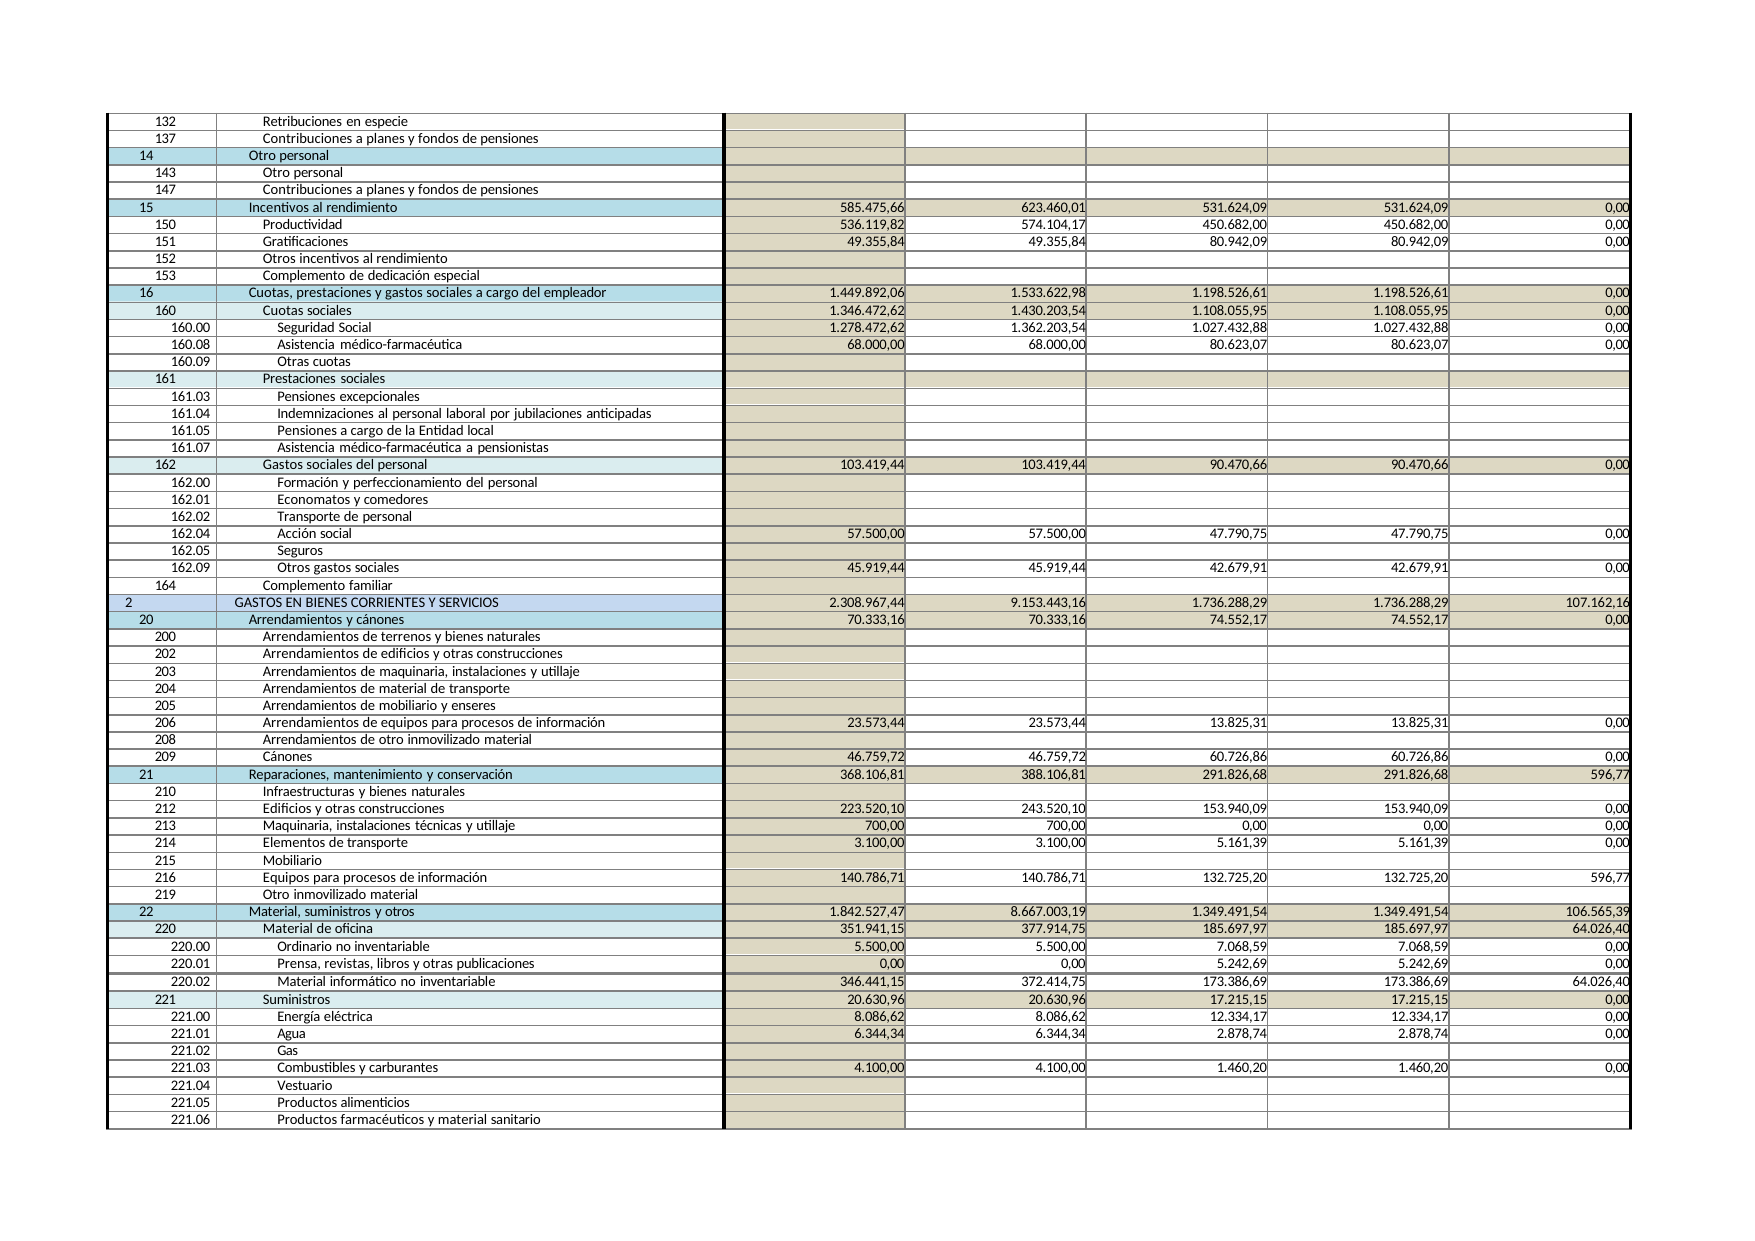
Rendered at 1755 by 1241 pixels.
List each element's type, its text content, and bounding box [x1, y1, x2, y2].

table_cell 0,00 [1087, 819, 1267, 834]
table_cell 5.242,69 [1087, 956, 1267, 972]
table_cell 80.942,09 [1268, 234, 1448, 250]
table_cell 8.086,62 [906, 1009, 1085, 1025]
table_cell [726, 423, 904, 439]
table_cell [1450, 698, 1629, 714]
table_cell Asistencia médico-farmacéutica a pensionistas [217, 441, 722, 456]
table_cell [1087, 853, 1267, 868]
table_cell [906, 423, 1085, 439]
table_cell Gastos sociales del personal [217, 458, 722, 473]
table_cell 1.349.491,54 [1268, 905, 1448, 920]
table_cell Equipos para procesos de información [217, 870, 722, 886]
table_cell [726, 544, 904, 559]
table_cell 161.03 [109, 389, 216, 404]
table_cell [1268, 166, 1448, 181]
table_cell 220.01 [109, 956, 216, 972]
table_cell Arrendamientos y cánones [217, 612, 722, 628]
table_cell 162.05 [109, 544, 216, 559]
table_cell 596,77 [1450, 870, 1629, 886]
table_cell [1450, 148, 1629, 164]
table_cell 221.01 [109, 1026, 216, 1042]
table_cell [726, 630, 904, 645]
table_cell 1.362.203,54 [906, 320, 1085, 336]
table_cell Arrendamientos de equipos para procesos de información [217, 716, 722, 731]
table_cell [1450, 441, 1629, 456]
table_cell [1087, 355, 1267, 370]
table_cell [1450, 853, 1629, 868]
table_cell [1268, 681, 1448, 697]
table_cell 80.623,07 [1268, 337, 1448, 353]
table_cell [906, 1044, 1085, 1059]
table_cell [1087, 681, 1267, 697]
table_cell [1450, 269, 1629, 284]
table_cell [1450, 647, 1629, 662]
table_cell 147 [109, 183, 216, 198]
table_cell 6.344,34 [726, 1026, 904, 1042]
table_cell [1087, 492, 1267, 508]
table_header 372.414,75 [906, 975, 1085, 990]
table_cell [726, 647, 904, 662]
table_cell [906, 269, 1085, 284]
table_cell [906, 1095, 1085, 1111]
table_cell 17.215,15 [1087, 992, 1267, 1008]
table_cell [1268, 647, 1448, 662]
table_cell 221.00 [109, 1009, 216, 1025]
table_cell 368.106,81 [726, 767, 904, 783]
table_cell 531.624,09 [1087, 200, 1267, 216]
table_header Material informático no inventariable [217, 975, 722, 990]
table_cell 13.825,31 [1268, 716, 1448, 731]
table_cell 14 [109, 148, 216, 164]
table_cell 216 [109, 870, 216, 886]
table_cell [1087, 252, 1267, 267]
table_cell 80.942,09 [1087, 234, 1267, 250]
table_cell Arrendamientos de edificios y otras construcciones [217, 647, 722, 662]
table_cell Suministros [217, 992, 722, 1008]
table_cell [1268, 355, 1448, 370]
table_cell Agua [217, 1026, 722, 1042]
table_cell [726, 372, 904, 387]
table_cell [1268, 183, 1448, 198]
table_cell [1450, 355, 1629, 370]
table_cell [1087, 114, 1267, 129]
table_cell Material, suministros y otros [217, 905, 722, 920]
table_cell 1.460,20 [1087, 1061, 1267, 1076]
table_cell [906, 733, 1085, 748]
table_cell [1268, 698, 1448, 714]
table_cell 1.349.491,54 [1087, 905, 1267, 920]
table_cell 47.790,75 [1268, 527, 1448, 542]
table_cell [1087, 664, 1267, 679]
table_cell [906, 114, 1085, 129]
table_cell 206 [109, 716, 216, 731]
table_cell Material de oficina [217, 922, 722, 937]
table_cell 220.00 [109, 939, 216, 954]
table_cell [726, 148, 904, 164]
table_cell 210 [109, 784, 216, 800]
table_cell [1268, 114, 1448, 129]
table_cell [1450, 166, 1629, 181]
table_cell 153.940,09 [1087, 801, 1267, 817]
table_cell Ordinario no inventariable [217, 939, 722, 954]
table_cell Formación y perfeccionamiento del personal [217, 475, 722, 491]
table_cell [726, 1112, 904, 1128]
table_cell [726, 406, 904, 422]
table_cell 49.355,84 [726, 234, 904, 250]
table_cell Otro personal [217, 148, 722, 164]
table_cell [1450, 1044, 1629, 1059]
table_cell 45.919,44 [906, 561, 1085, 576]
table_cell 0,00 [1450, 1026, 1629, 1042]
table_cell Energía eléctrica [217, 1009, 722, 1025]
table_cell 221.04 [109, 1078, 216, 1093]
table_cell 291.826,68 [1087, 767, 1267, 783]
table_cell Otros incentivos al rendimiento [217, 252, 722, 267]
table_cell 1.460,20 [1268, 1061, 1448, 1076]
table_cell 0,00 [1450, 716, 1629, 731]
table_cell 700,00 [906, 819, 1085, 834]
table_cell 42.679,91 [1268, 561, 1448, 576]
table_cell 20 [109, 612, 216, 628]
table_cell 90.470,66 [1268, 458, 1448, 473]
table_cell 103.419,44 [906, 458, 1085, 473]
table_cell 1.198.526,61 [1087, 286, 1267, 301]
table_cell 6.344,34 [906, 1026, 1085, 1042]
table_cell 450.682,00 [1268, 217, 1448, 233]
table_cell [726, 887, 904, 903]
table_cell 161 [109, 372, 216, 387]
table_cell 209 [109, 750, 216, 765]
table_cell [906, 441, 1085, 456]
table_cell 15 [109, 200, 216, 216]
table_cell 5.242,69 [1268, 956, 1448, 972]
table_cell 70.333,16 [906, 612, 1085, 628]
table_cell 106.565,39 [1450, 905, 1629, 920]
table_cell 153 [109, 269, 216, 284]
table_cell 0,00 [1450, 750, 1629, 765]
table_cell [906, 784, 1085, 800]
table_cell [1087, 148, 1267, 164]
table_cell [1268, 1112, 1448, 1128]
table_cell 1.108.055,95 [1268, 303, 1448, 319]
table_cell [1268, 475, 1448, 491]
table_cell 223.520,10 [726, 801, 904, 817]
table_cell [726, 664, 904, 679]
table_cell [1087, 269, 1267, 284]
table_cell Complemento de dedicación especial [217, 269, 722, 284]
table_cell 90.470,66 [1087, 458, 1267, 473]
table_cell 219 [109, 887, 216, 903]
table_cell 46.759,72 [726, 750, 904, 765]
table_cell Maquinaria, instalaciones técnicas y utillaje [217, 819, 722, 834]
table_cell [1450, 423, 1629, 439]
table_cell [1268, 148, 1448, 164]
table_cell 0,00 [1450, 992, 1629, 1008]
table_cell 74.552,17 [1087, 612, 1267, 628]
table_cell [1087, 423, 1267, 439]
table_cell [906, 647, 1085, 662]
table_cell Cánones [217, 750, 722, 765]
table_cell Otros gastos sociales [217, 561, 722, 576]
table_cell [1087, 475, 1267, 491]
table_cell 160 [109, 303, 216, 319]
table_cell 68.000,00 [906, 337, 1085, 353]
table_header 346.441,15 [726, 975, 904, 990]
table_cell 5.500,00 [726, 939, 904, 954]
table_cell [1450, 183, 1629, 198]
table_cell [1268, 509, 1448, 525]
table_cell Pensiones excepcionales [217, 389, 722, 404]
table_cell [906, 630, 1085, 645]
table_cell 57.500,00 [906, 527, 1085, 542]
table_cell Otras cuotas [217, 355, 722, 370]
table_cell 0,00 [1450, 819, 1629, 834]
table_cell 132.725,20 [1087, 870, 1267, 886]
table_cell 2.308.967,44 [726, 595, 904, 611]
table_cell [906, 406, 1085, 422]
table_cell 7.068,59 [1087, 939, 1267, 954]
table_cell [1268, 423, 1448, 439]
table_cell [726, 578, 904, 594]
table_cell 20.630,96 [906, 992, 1085, 1008]
table_cell 23.573,44 [726, 716, 904, 731]
table_cell 1.198.526,61 [1268, 286, 1448, 301]
table_cell 243.520,10 [906, 801, 1085, 817]
table_cell 221.03 [109, 1061, 216, 1076]
table_cell [1087, 784, 1267, 800]
table_cell Productos alimenticios [217, 1095, 722, 1111]
table_cell [1087, 698, 1267, 714]
table_cell 20.630,96 [726, 992, 904, 1008]
table_cell 574.104,17 [906, 217, 1085, 233]
table_cell 203 [109, 664, 216, 679]
table_cell 17.215,15 [1268, 992, 1448, 1008]
table_cell Infraestructuras y bienes naturales [217, 784, 722, 800]
table_cell [1268, 406, 1448, 422]
table_cell 531.624,09 [1268, 200, 1448, 216]
table_cell Vestuario [217, 1078, 722, 1093]
table_cell 13.825,31 [1087, 716, 1267, 731]
table_cell 221.06 [109, 1112, 216, 1128]
table_cell 5.161,39 [1087, 836, 1267, 851]
table_cell 161.07 [109, 441, 216, 456]
table_cell [906, 544, 1085, 559]
table_cell Productividad [217, 217, 722, 233]
table_cell 221.02 [109, 1044, 216, 1059]
table_cell 46.759,72 [906, 750, 1085, 765]
table_cell [1087, 1044, 1267, 1059]
table_cell [1450, 578, 1629, 594]
table_cell 9.153.443,16 [906, 595, 1085, 611]
table_cell [726, 853, 904, 868]
table_cell [726, 441, 904, 456]
table_cell [1268, 784, 1448, 800]
table_cell Cuotas, prestaciones y gastos sociales a cargo del empleador [217, 286, 722, 301]
table_cell [906, 887, 1085, 903]
table_cell 151 [109, 234, 216, 250]
table_cell [906, 183, 1085, 198]
table_cell 153.940,09 [1268, 801, 1448, 817]
table_cell Economatos y comedores [217, 492, 722, 508]
table_cell 220 [109, 922, 216, 937]
table_cell [726, 269, 904, 284]
table_cell 4.100,00 [726, 1061, 904, 1076]
table_cell [1268, 441, 1448, 456]
table_cell [906, 853, 1085, 868]
table_cell 12.334,17 [1268, 1009, 1448, 1025]
table_header 64.026,40 [1450, 975, 1629, 990]
table_cell [726, 252, 904, 267]
table_cell 1.278.472,62 [726, 320, 904, 336]
table_cell 0,00 [1450, 303, 1629, 319]
table_cell 585.475,66 [726, 200, 904, 216]
table_cell 0,00 [1450, 612, 1629, 628]
table_cell [906, 664, 1085, 679]
table_cell 4.100,00 [906, 1061, 1085, 1076]
table_cell [906, 355, 1085, 370]
table_cell [1450, 131, 1629, 147]
table_cell [1268, 887, 1448, 903]
table_cell [1087, 1112, 1267, 1128]
table_cell Combustibles y carburantes [217, 1061, 722, 1076]
table_cell 204 [109, 681, 216, 697]
table_cell [726, 492, 904, 508]
table_cell 132 [109, 114, 216, 129]
table_cell [1087, 1078, 1267, 1093]
table_cell 60.726,86 [1087, 750, 1267, 765]
table_cell 160.00 [109, 320, 216, 336]
table_cell 2.878,74 [1268, 1026, 1448, 1042]
table_cell [1450, 406, 1629, 422]
table_cell 1.346.472,62 [726, 303, 904, 319]
table_cell 161.05 [109, 423, 216, 439]
table_cell [1087, 441, 1267, 456]
table_cell 162.04 [109, 527, 216, 542]
table_cell [1087, 647, 1267, 662]
table_cell 202 [109, 647, 216, 662]
table_cell 60.726,86 [1268, 750, 1448, 765]
table_cell [906, 509, 1085, 525]
table_cell Arrendamientos de maquinaria, instalaciones y utillaje [217, 664, 722, 679]
table_cell Reparaciones, mantenimiento y conservación [217, 767, 722, 783]
table_cell 0,00 [1450, 836, 1629, 851]
table_cell 3.100,00 [726, 836, 904, 851]
table_cell [1450, 252, 1629, 267]
table_cell [1450, 887, 1629, 903]
table_cell [1268, 1044, 1448, 1059]
table_cell 140.786,71 [906, 870, 1085, 886]
table_cell 596,77 [1450, 767, 1629, 783]
table_cell [1450, 664, 1629, 679]
table_cell [1450, 492, 1629, 508]
table_cell [1268, 630, 1448, 645]
table_cell 450.682,00 [1087, 217, 1267, 233]
table_cell [726, 183, 904, 198]
table_cell Pensiones a cargo de la Entidad local [217, 423, 722, 439]
table_cell 0,00 [1450, 1061, 1629, 1076]
table_cell [726, 698, 904, 714]
table_cell 5.500,00 [906, 939, 1085, 954]
table_cell [1087, 372, 1267, 387]
table_cell [726, 784, 904, 800]
table_cell Gas [217, 1044, 722, 1059]
table_cell 2 [109, 595, 216, 611]
table_cell 291.826,68 [1268, 767, 1448, 783]
table_cell [906, 578, 1085, 594]
table_cell 68.000,00 [726, 337, 904, 353]
table_cell [726, 389, 904, 404]
table_cell [906, 475, 1085, 491]
table_cell 388.106,81 [906, 767, 1085, 783]
table_cell Acción social [217, 527, 722, 542]
table_cell [1087, 509, 1267, 525]
table_cell [726, 166, 904, 181]
table_cell 3.100,00 [906, 836, 1085, 851]
table_cell 57.500,00 [726, 527, 904, 542]
table_cell 185.697,97 [1268, 922, 1448, 937]
table_cell [726, 131, 904, 147]
table_cell [1268, 578, 1448, 594]
table_cell 140.786,71 [726, 870, 904, 886]
table_cell Elementos de transporte [217, 836, 722, 851]
table_cell [726, 475, 904, 491]
table_cell [1450, 544, 1629, 559]
table_cell 200 [109, 630, 216, 645]
table_cell Gratificaciones [217, 234, 722, 250]
table_cell 1.108.055,95 [1087, 303, 1267, 319]
table_cell 1.842.527,47 [726, 905, 904, 920]
table_cell [1087, 131, 1267, 147]
table_cell 162.02 [109, 509, 216, 525]
table_cell 700,00 [726, 819, 904, 834]
table_cell 0,00 [1450, 458, 1629, 473]
table_cell [1450, 681, 1629, 697]
table_cell Edificios y otras construcciones [217, 801, 722, 817]
table_cell [906, 166, 1085, 181]
table_header 173.386,69 [1268, 975, 1448, 990]
table_cell [1450, 1095, 1629, 1111]
table_cell 150 [109, 217, 216, 233]
table_cell 162.00 [109, 475, 216, 491]
table_cell 213 [109, 819, 216, 834]
table_cell 162.09 [109, 561, 216, 576]
table_cell 164 [109, 578, 216, 594]
table_cell [1450, 389, 1629, 404]
table_cell [1450, 114, 1629, 129]
table_cell Arrendamientos de terrenos y bienes naturales [217, 630, 722, 645]
table_cell [1268, 1095, 1448, 1111]
table_cell [726, 1044, 904, 1059]
table_cell 70.333,16 [726, 612, 904, 628]
table_cell [1087, 183, 1267, 198]
table_cell 42.679,91 [1087, 561, 1267, 576]
table_cell Cuotas sociales [217, 303, 722, 319]
table_cell [1268, 492, 1448, 508]
table_cell [1087, 1095, 1267, 1111]
table_cell 0,00 [1450, 286, 1629, 301]
table_cell 16 [109, 286, 216, 301]
table_cell 1.430.203,54 [906, 303, 1085, 319]
table_cell 0,00 [1450, 939, 1629, 954]
table_cell [906, 131, 1085, 147]
table_cell [726, 355, 904, 370]
table_cell 221 [109, 992, 216, 1008]
table_cell 2.878,74 [1087, 1026, 1267, 1042]
table_cell [1450, 1078, 1629, 1093]
table_cell 80.623,07 [1087, 337, 1267, 353]
table_cell [906, 1078, 1085, 1093]
table_cell Contribuciones a planes y fondos de pensiones [217, 183, 722, 198]
table_header 173.386,69 [1087, 975, 1267, 990]
table_cell [726, 681, 904, 697]
table_cell 103.419,44 [726, 458, 904, 473]
table_cell 0,00 [1450, 561, 1629, 576]
table_cell [1268, 853, 1448, 868]
table_cell [1087, 578, 1267, 594]
table_cell [1450, 475, 1629, 491]
table_cell [906, 698, 1085, 714]
table_cell Productos farmacéuticos y material sanitario [217, 1112, 722, 1128]
table_cell Prensa, revistas, libros y otras publicaciones [217, 956, 722, 972]
table_cell 0,00 [1450, 337, 1629, 353]
table_cell [1087, 630, 1267, 645]
table_cell 215 [109, 853, 216, 868]
table_cell 160.08 [109, 337, 216, 353]
table_cell 1.449.892,06 [726, 286, 904, 301]
table_cell [1450, 784, 1629, 800]
table_cell Otro inmovilizado material [217, 887, 722, 903]
table_cell 0,00 [1450, 527, 1629, 542]
table_cell 208 [109, 733, 216, 748]
table_cell 21 [109, 767, 216, 783]
table_cell 74.552,17 [1268, 612, 1448, 628]
table_cell 0,00 [1450, 200, 1629, 216]
table_cell 160.09 [109, 355, 216, 370]
table_cell [1087, 406, 1267, 422]
table_cell 0,00 [906, 956, 1085, 972]
table_cell 1.533.622,98 [906, 286, 1085, 301]
table_cell 351.941,15 [726, 922, 904, 937]
table_cell [906, 252, 1085, 267]
table_cell 49.355,84 [906, 234, 1085, 250]
table_cell Contribuciones a planes y fondos de pensiones [217, 131, 722, 147]
table_cell [1268, 664, 1448, 679]
table_cell 12.334,17 [1087, 1009, 1267, 1025]
table_cell [906, 492, 1085, 508]
table_cell 23.573,44 [906, 716, 1085, 731]
table_cell [726, 114, 904, 129]
table_cell 0,00 [1450, 320, 1629, 336]
table_cell 143 [109, 166, 216, 181]
table_cell 107.162,16 [1450, 595, 1629, 611]
table_cell 623.460,01 [906, 200, 1085, 216]
table_cell 0,00 [1450, 956, 1629, 972]
table_cell [906, 389, 1085, 404]
table_cell 377.914,75 [906, 922, 1085, 937]
table_cell [726, 1078, 904, 1093]
table_cell [1087, 389, 1267, 404]
table_cell 5.161,39 [1268, 836, 1448, 851]
table_cell 0,00 [1450, 217, 1629, 233]
table_cell 1.736.288,29 [1087, 595, 1267, 611]
table_cell 45.919,44 [726, 561, 904, 576]
table_cell [1450, 372, 1629, 387]
table_cell 8.667.003,19 [906, 905, 1085, 920]
table_cell Seguros [217, 544, 722, 559]
table_cell 536.119,82 [726, 217, 904, 233]
table_cell Asistencia médico-farmacéutica [217, 337, 722, 353]
table_cell 47.790,75 [1087, 527, 1267, 542]
table_cell [906, 148, 1085, 164]
table_cell 0,00 [1450, 1009, 1629, 1025]
table_cell 152 [109, 252, 216, 267]
table_cell [1268, 372, 1448, 387]
table_cell Arrendamientos de mobiliario y enseres [217, 698, 722, 714]
table_cell 1.027.432,88 [1087, 320, 1267, 336]
table_cell [1087, 166, 1267, 181]
table_cell [1268, 269, 1448, 284]
table_cell 212 [109, 801, 216, 817]
table_cell 132.725,20 [1268, 870, 1448, 886]
table_cell [1450, 630, 1629, 645]
table_cell [1268, 733, 1448, 748]
table_cell [1268, 1078, 1448, 1093]
table_cell Mobiliario [217, 853, 722, 868]
table_cell [726, 509, 904, 525]
table_cell Seguridad Social [217, 320, 722, 336]
table_cell Arrendamientos de otro inmovilizado material [217, 733, 722, 748]
table_cell Incentivos al rendimiento [217, 200, 722, 216]
table_cell 185.697,97 [1087, 922, 1267, 937]
table_cell Indemnizaciones al personal laboral por jubilaciones anticipadas [217, 406, 722, 422]
table_cell Otro personal [217, 166, 722, 181]
table_cell [1087, 544, 1267, 559]
table_cell 161.04 [109, 406, 216, 422]
table_cell 162 [109, 458, 216, 473]
table_cell 1.027.432,88 [1268, 320, 1448, 336]
table_cell [1450, 1112, 1629, 1128]
table_cell Transporte de personal [217, 509, 722, 525]
table_cell 22 [109, 905, 216, 920]
table_cell Prestaciones sociales [217, 372, 722, 387]
table_cell 64.026,40 [1450, 922, 1629, 937]
table_cell Complemento familiar [217, 578, 722, 594]
table_cell 205 [109, 698, 216, 714]
table_cell 162.01 [109, 492, 216, 508]
table_cell 221.05 [109, 1095, 216, 1111]
table_cell 1.736.288,29 [1268, 595, 1448, 611]
table_cell [1087, 887, 1267, 903]
table_cell 7.068,59 [1268, 939, 1448, 954]
table_cell [1268, 252, 1448, 267]
table_cell [906, 372, 1085, 387]
table_cell 0,00 [1450, 234, 1629, 250]
table_cell Retribuciones en especie [217, 114, 722, 129]
table_cell [1268, 389, 1448, 404]
table_cell 137 [109, 131, 216, 147]
table_cell [1268, 544, 1448, 559]
table_cell 8.086,62 [726, 1009, 904, 1025]
table_cell Arrendamientos de material de transporte [217, 681, 722, 697]
table_cell [726, 733, 904, 748]
table_cell [906, 681, 1085, 697]
table_cell GASTOS EN BIENES CORRIENTES Y SERVICIOS [217, 595, 722, 611]
table_cell [1087, 733, 1267, 748]
table_cell [726, 1095, 904, 1111]
table_cell [1450, 733, 1629, 748]
table_cell 214 [109, 836, 216, 851]
table_cell [1450, 509, 1629, 525]
table_header 220.02 [109, 975, 216, 990]
table_cell 0,00 [1268, 819, 1448, 834]
table_cell [906, 1112, 1085, 1128]
table_cell 0,00 [726, 956, 904, 972]
table_cell [1268, 131, 1448, 147]
table_cell 0,00 [1450, 801, 1629, 817]
